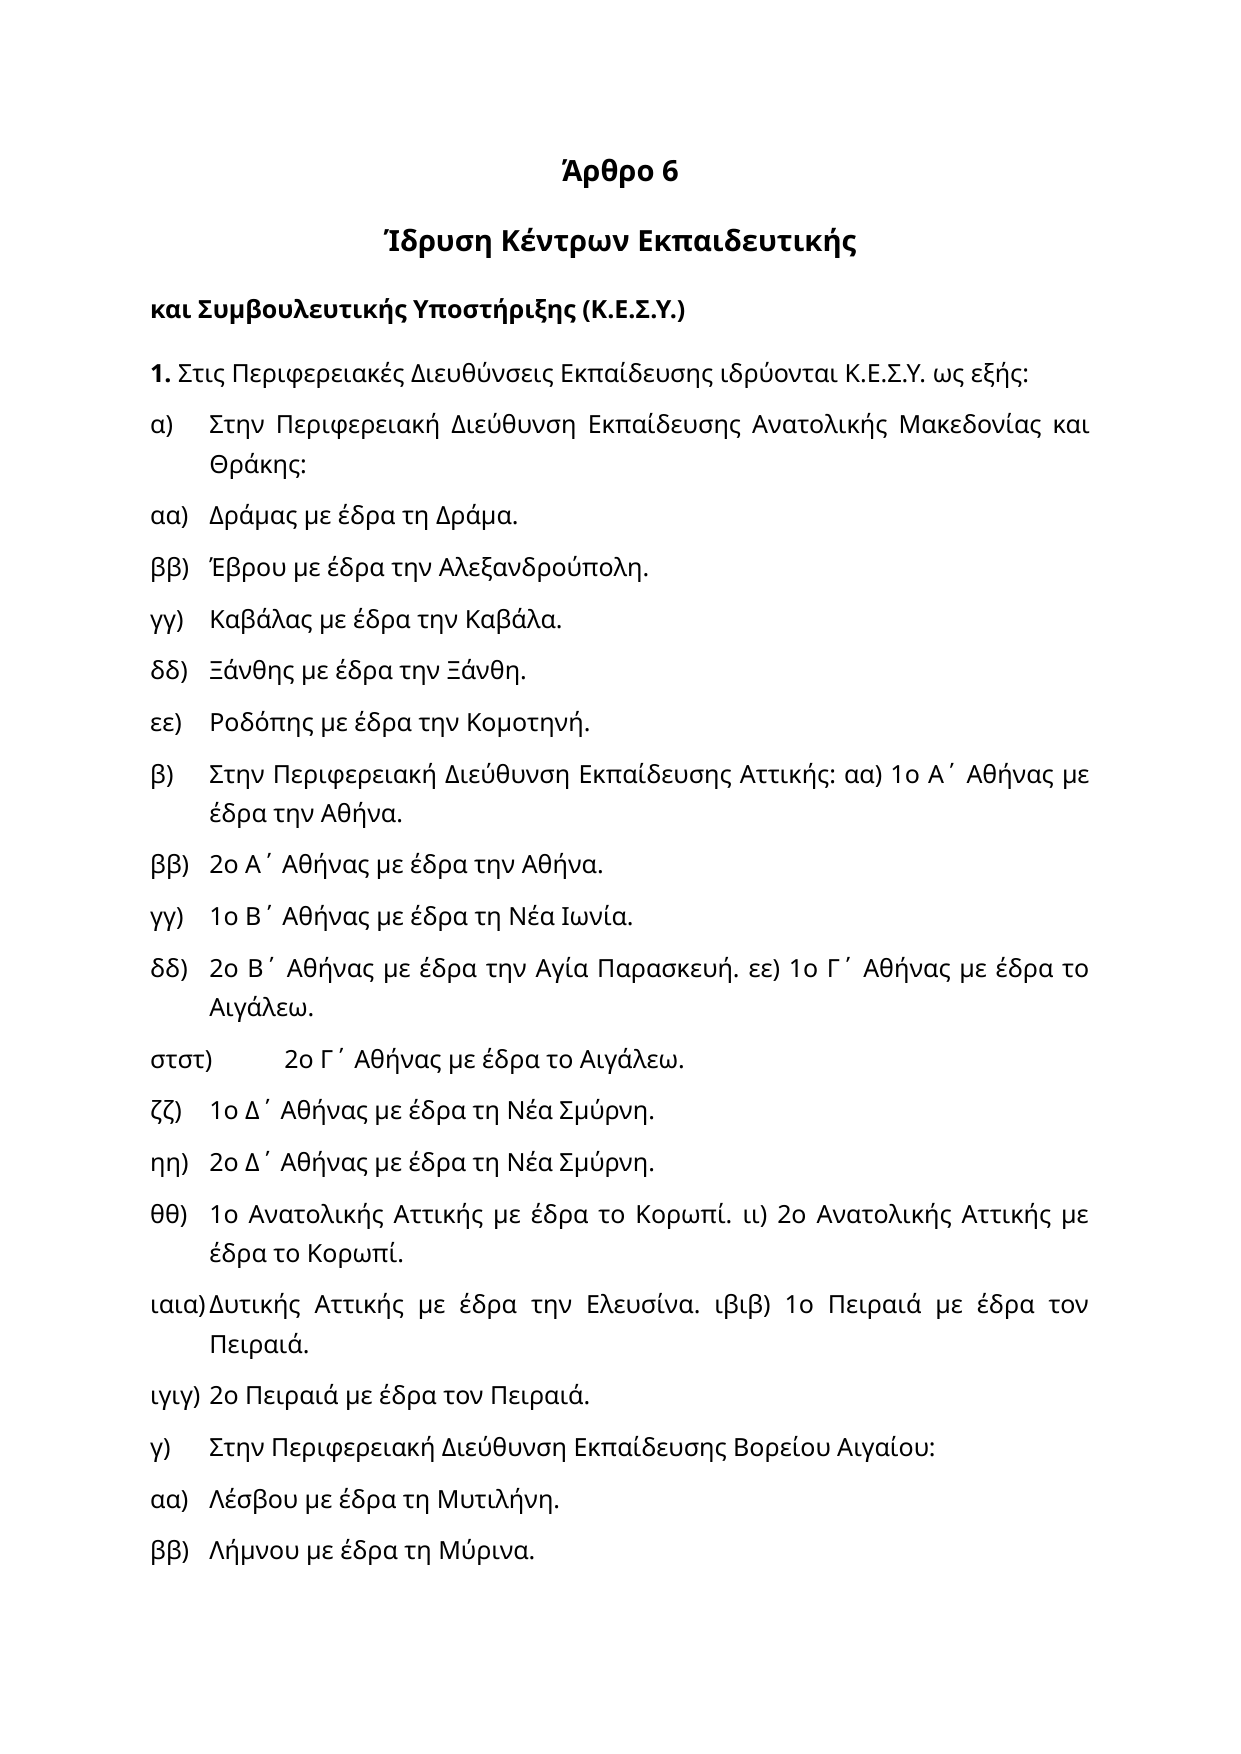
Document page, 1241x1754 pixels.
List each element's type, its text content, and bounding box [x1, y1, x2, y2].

list ιαια) Δυτικής Αττικής με έδρα την Ελευσίνα. ιβιβ) 1ο Πειραιά με έδρα τον Πειραιά. [150, 1287, 1090, 1360]
subtitle Ίδρυση Κέντρων Εκπαιδευτικής [150, 221, 1090, 260]
list α) Στην Περιφερειακή Διεύθυνση Εκπαίδευσης Ανατολικής Μακεδονίας και Θράκης: [150, 407, 1090, 480]
list ββ) 2ο Α΄ Αθήνας με έδρα την Αθήνα. [150, 847, 1090, 881]
list ββ) Λήμνου με έδρα τη Μύρινα. [150, 1533, 1090, 1567]
text 1. Στις Περιφερειακές Διευθύνσεις Εκπαίδευσης ιδρύονται Κ.Ε.Σ.Υ. ως εξής: [150, 355, 1090, 389]
list αα) Λέσβου με έδρα τη Μυτιλήνη. [150, 1481, 1090, 1515]
list αα) Δράμας με έδρα τη Δράμα. [150, 498, 1090, 532]
subtitle Άρθρο 6 [150, 150, 1090, 190]
list εε) Ροδόπης με έδρα την Κομοτηνή. [150, 704, 1090, 739]
list δδ) 2ο Β΄ Αθήνας με έδρα την Αγία Παρασκευή. εε) 1ο Γ΄ Αθήνας με έδρα το Αιγάλεω. [150, 950, 1090, 1024]
list γγ) Καβάλας με έδρα την Καβάλα. [150, 601, 1090, 635]
list ζζ) 1ο Δ΄ Αθήνας με έδρα τη Νέα Σμύρνη. [150, 1093, 1090, 1127]
list β) Στην Περιφερειακή Διεύθυνση Εκπαίδευσης Αττικής: αα) 1ο Α΄ Αθήνας με έδρα την Αθήνα. [150, 756, 1090, 829]
text και Συμβουλευτικής Υποστήριξης (Κ.Ε.Σ.Υ.) [150, 291, 1090, 325]
list γγ) 1ο Β΄ Αθήνας με έδρα τη Νέα Ιωνία. [150, 899, 1090, 933]
list ββ) Έβρου με έδρα την Αλεξανδρούπολη. [150, 549, 1090, 584]
list ιγιγ) 2ο Πειραιά με έδρα τον Πειραιά. [150, 1378, 1090, 1412]
list γ) Στην Περιφερειακή Διεύθυνση Εκπαίδευσης Βορείου Αιγαίου: [150, 1429, 1090, 1464]
list θθ) 1ο Ανατολικής Αττικής με έδρα το Κορωπί. ιι) 2ο Ανατολικής Αττικής με έδρα το Κορωπί. [150, 1196, 1090, 1269]
list στστ) 2ο Γ΄ Αθήνας με έδρα το Αιγάλεω. [150, 1041, 1090, 1075]
list δδ) Ξάνθης με έδρα την Ξάνθη. [150, 653, 1090, 687]
list ηη) 2ο Δ΄ Αθήνας με έδρα τη Νέα Σμύρνη. [150, 1144, 1090, 1179]
